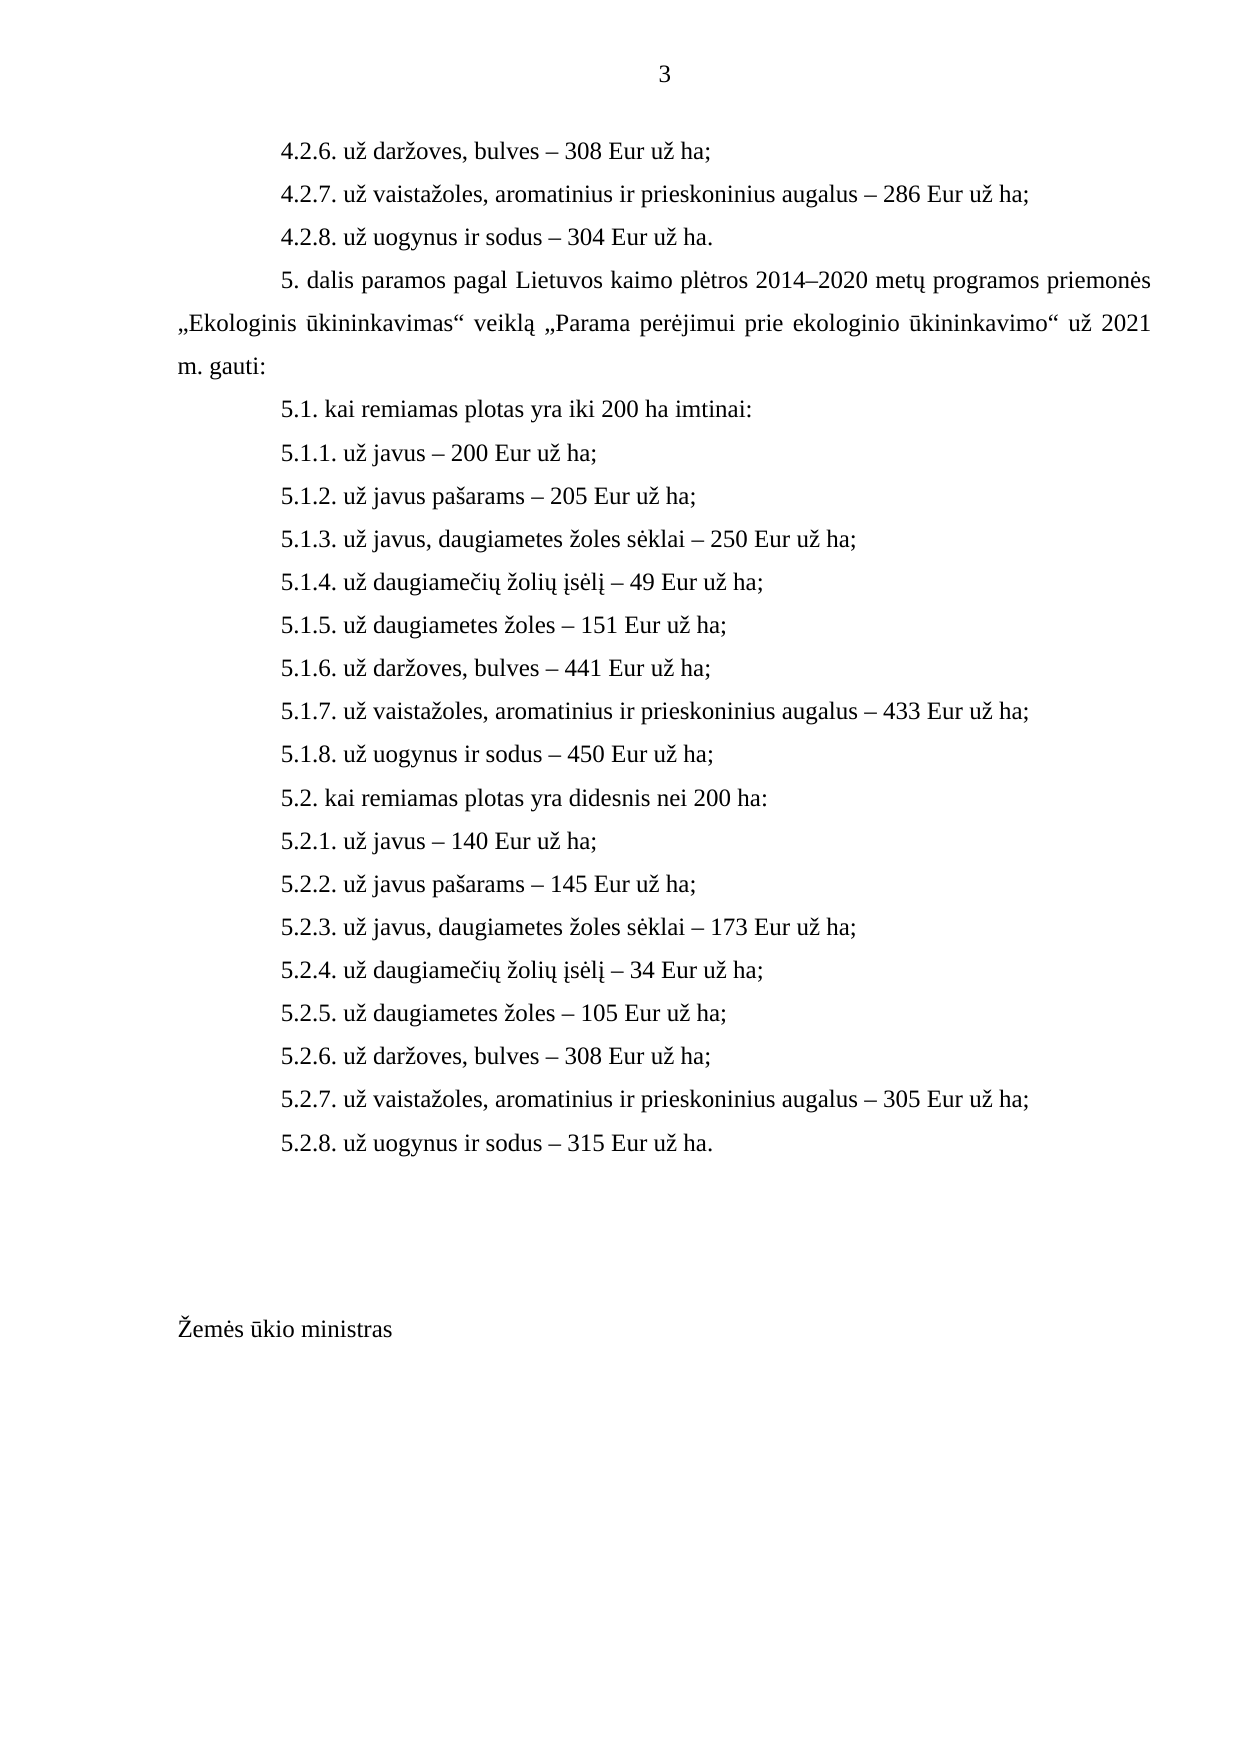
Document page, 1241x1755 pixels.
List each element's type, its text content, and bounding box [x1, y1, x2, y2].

text 4.2.8. už uogynus ir sodus – 304 Eur už ha. [206, 222, 1152, 251]
text 4.2.6. už daržoves, bulves – 308 Eur už ha; [206, 136, 1152, 164]
text 5. dalis paramos pagal Lietuvos kaimo plėtros 2014–2020 metų programos priemonės „Ekologinis ūkininkavimas“ veiklą „Parama perėjimui prie ekologinio ūkininkavimo“ už 2021 m. gauti: [177, 265, 1152, 380]
text 5.2.7. už vaistažoles, aromatinius ir prieskoninius augalus – 305 Eur už ha; [177, 1084, 1152, 1113]
text 5.1.1. už javus – 200 Eur už ha; [177, 438, 1152, 466]
text 5.2.8. už uogynus ir sodus – 315 Eur už ha. [177, 1128, 1152, 1156]
text 5.2.1. už javus – 140 Eur už ha; [177, 826, 1152, 854]
text 5.1.3. už javus, daugiametes žoles sėklai – 250 Eur už ha; [177, 524, 1152, 553]
text 5.2.4. už daugiamečių žolių įsėlį – 34 Eur už ha; [177, 955, 1152, 984]
text 5.1.8. už uogynus ir sodus – 450 Eur už ha; [177, 739, 1152, 768]
text 5.1. kai remiamas plotas yra iki 200 ha imtinai: [177, 394, 1152, 423]
text Žemės ūkio ministras [177, 1314, 1152, 1343]
text 5.1.5. už daugiametes žoles – 151 Eur už ha; [177, 610, 1152, 639]
text 5.2.5. už daugiametes žoles – 105 Eur už ha; [177, 998, 1152, 1027]
text 5.1.2. už javus pašarams – 205 Eur už ha; [177, 481, 1152, 509]
text 4.2.7. už vaistažoles, aromatinius ir prieskoninius augalus – 286 Eur už ha; [206, 179, 1152, 208]
text 5.1.4. už daugiamečių žolių įsėlį – 49 Eur už ha; [177, 567, 1152, 596]
text 5.1.7. už vaistažoles, aromatinius ir prieskoninius augalus – 433 Eur už ha; [177, 696, 1152, 725]
text 5.2. kai remiamas plotas yra didesnis nei 200 ha: [177, 783, 1152, 811]
text 5.2.6. už daržoves, bulves – 308 Eur už ha; [177, 1041, 1152, 1070]
text 5.2.2. už javus pašarams – 145 Eur už ha; [177, 869, 1152, 898]
text 5.1.6. už daržoves, bulves – 441 Eur už ha; [177, 653, 1152, 682]
text 5.2.3. už javus, daugiametes žoles sėklai – 173 Eur už ha; [177, 912, 1152, 941]
